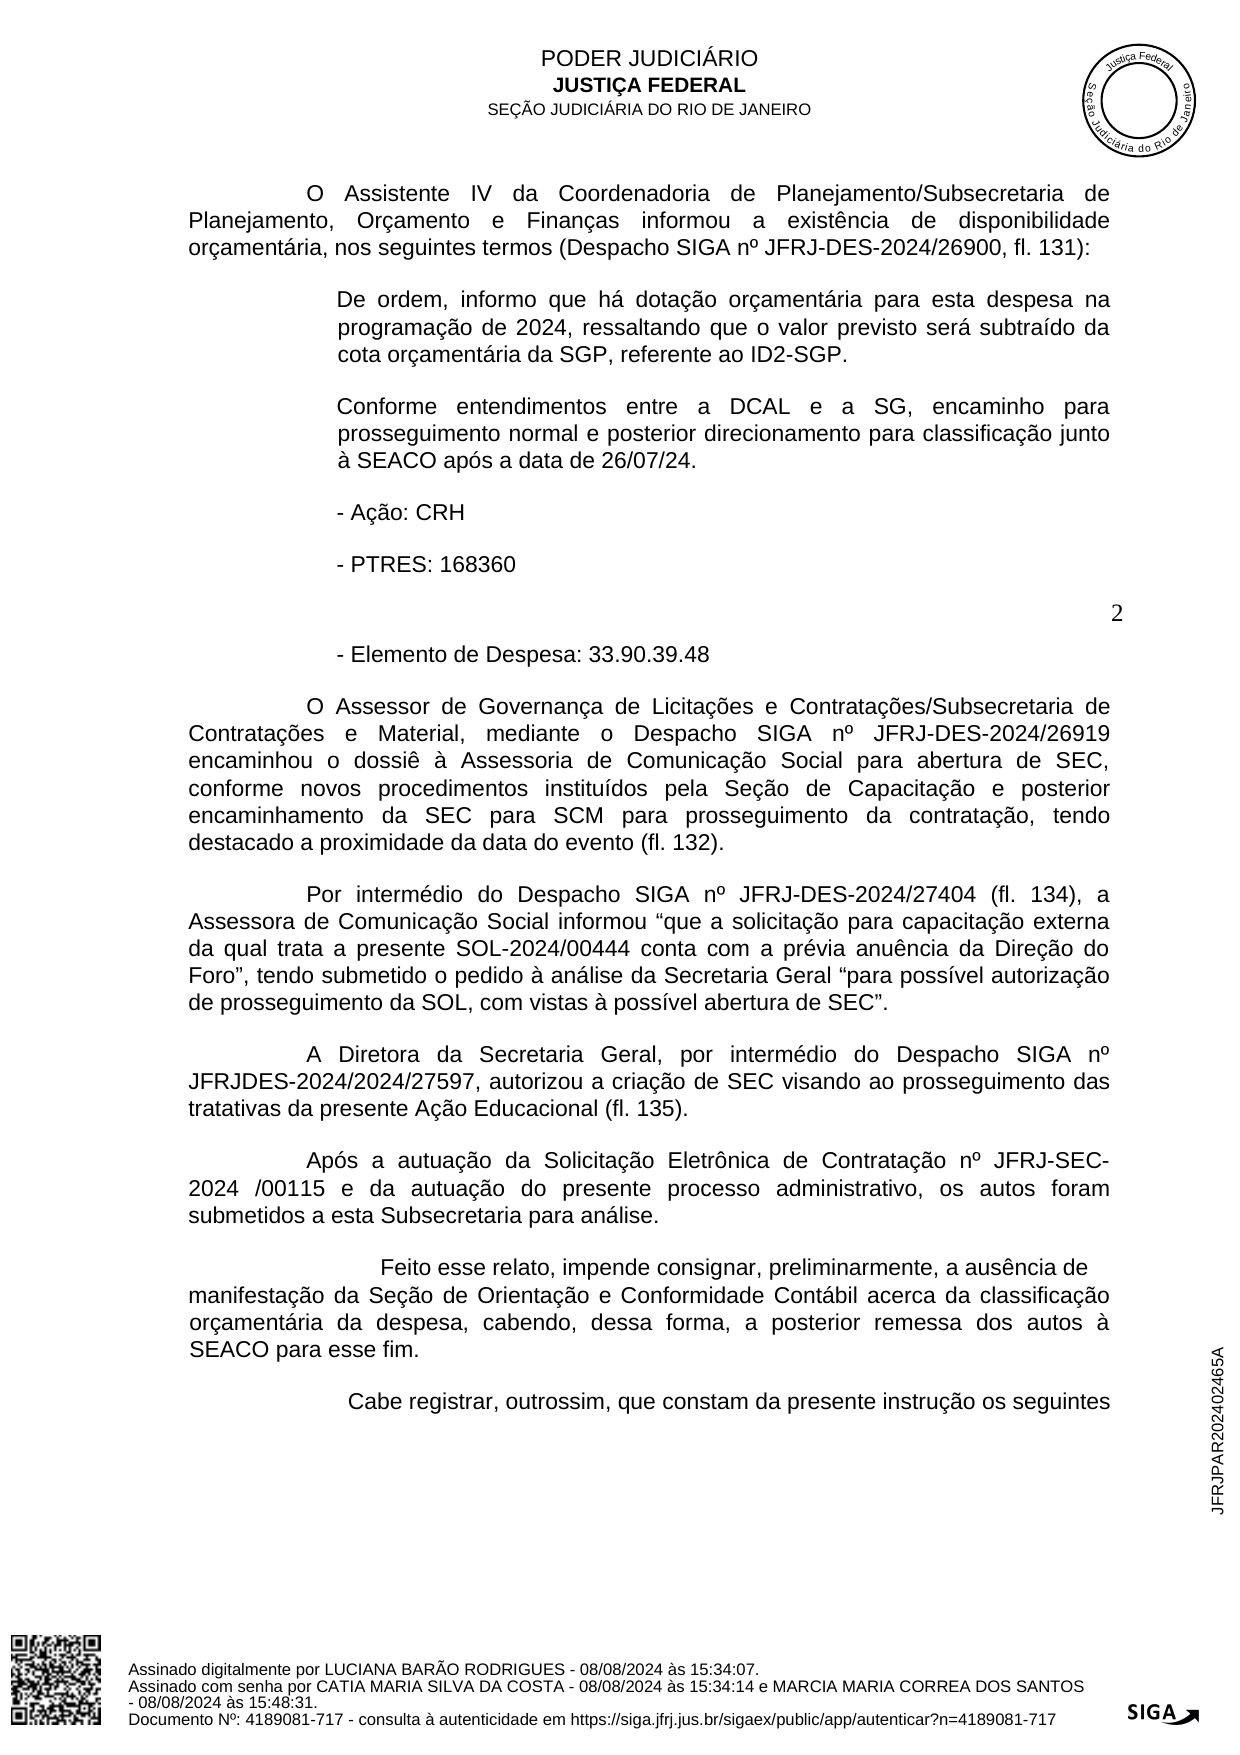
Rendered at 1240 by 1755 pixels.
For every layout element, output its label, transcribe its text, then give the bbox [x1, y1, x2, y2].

list PTRES: 168360 [336, 551, 1111, 577]
text Cabe registrar, outrossim, que constam da presente instrução os seguintes [189, 1388, 1111, 1414]
text O Assistente IV da Coordenadoria de Planejamento/Subsecretaria de Planejamento, Orçamento e Finanças informou a existência de disponibilidade orçamentária, nos seguintes termos (Despacho SIGA nº JFRJ-DES-2024/26900, fl. 131): [188, 180, 1111, 261]
text Após a autuação da Solicitação Eletrônica de Contratação nº JFRJ-SEC-2024 /00115 e da autuação do presente processo administrativo, os autos foram submetidos a esta Subsecretaria para análise. [188, 1147, 1111, 1228]
text De ordem, informo que há dotação orçamentária para esta despesa na programação de 2024, ressaltando que o valor previsto será subtraído da cota orçamentária da SGP, referente ao ID2-SGP. [336, 286, 1111, 367]
text Por intermédio do Despacho SIGA nº JFRJ-DES-2024/27404 (fl. 134), a Assessora de Comunicação Social informou “que a solicitação para capacitação externa da qual trata a presente SOL-2024/00444 conta com a prévia anuência da Direção do Foro”, tendo submetido o pedido à análise da Secretaria Geral “para possível autorização de prosseguimento da SOL, com vistas à possível abertura de SEC”. [188, 881, 1111, 1016]
text O Assessor de Governança de Licitações e Contratações/Subsecretaria de Contratações e Material, mediante o Despacho SIGA nº JFRJ-DES-2024/26919 encaminhou o dossiê à Assessoria de Comunicação Social para abertura de SEC, conforme novos procedimentos instituídos pela Seção de Capacitação e posterior encaminhamento da SEC para SCM para prosseguimento da contratação, tendo destacado a proximidade da data do evento (fl. 132). [188, 693, 1111, 855]
list Ação: CRH [336, 499, 1111, 525]
text 2 [189, 598, 1123, 627]
text Feito esse relato, impende consignar, preliminarmente, a ausência de [189, 1254, 1095, 1280]
text manifestação da Seção de Orientação e Conformidade Contábil acerca da classificação orçamentária da despesa, cabendo, dessa forma, a posterior remessa dos autos à SEACO para esse fim. [188, 1282, 1111, 1362]
list Elemento de Despesa: 33.90.39.48 [336, 641, 1111, 668]
text A Diretora da Secretaria Geral, por intermédio do Despacho SIGA nº JFRJDES-2024/2024/27597, autorizou a criação de SEC visando ao prosseguimento das tratativas da presente Ação Educacional (fl. 135). [188, 1041, 1111, 1122]
text Conforme entendimentos entre a DCAL e a SG, encaminho para prosseguimento normal e posterior direcionamento para classificação junto à SEACO após a data de 26/07/24. [336, 393, 1111, 473]
